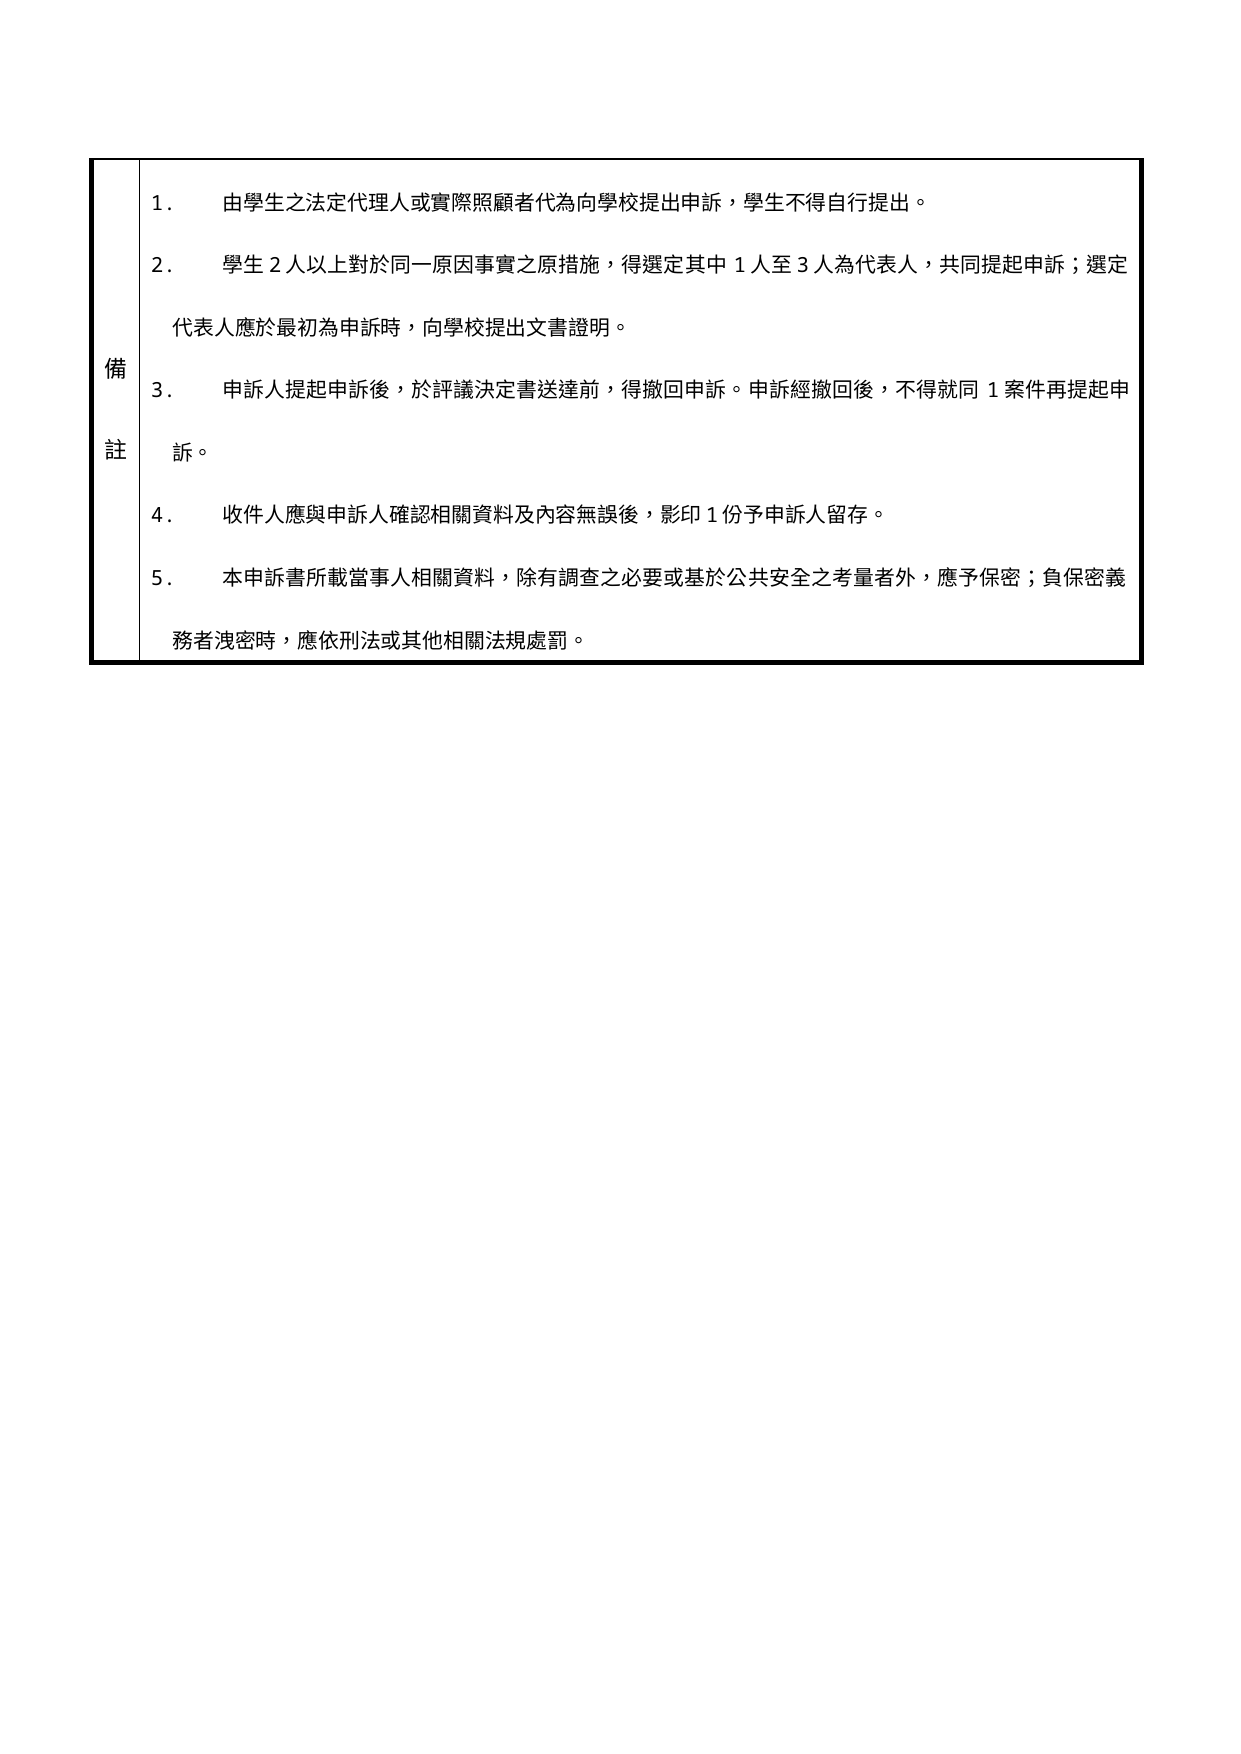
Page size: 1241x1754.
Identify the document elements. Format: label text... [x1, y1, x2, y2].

table_cell 1. 由學生之法定代理人或實際照顧者代為向學校提出申訴，學生不得自行提出。 2. 學生2人以上對於同一原因事實之原措施，得選定其中1人至3人為代表人，共同提起申訴；選定代表人應於最初為申訴時，向學校提出文書證明。 3. 申訴人提起申訴後，於評議決定書送達前，得撤回申訴。申訴經撤回後，不得就同1案件再提起申訴。 4. 收件人應與申訴人確認相關資料及內容無誤後，影印1份予申訴人留存。 5. 本申訴書所載當事人相關資料，除有調查之必要或基於公共安全之考量者外，應予保密；負保密義務者洩密時，應依刑法或其他相關法規處罰。 [140, 160, 1139, 660]
table_cell 備 註 [94, 160, 139, 660]
